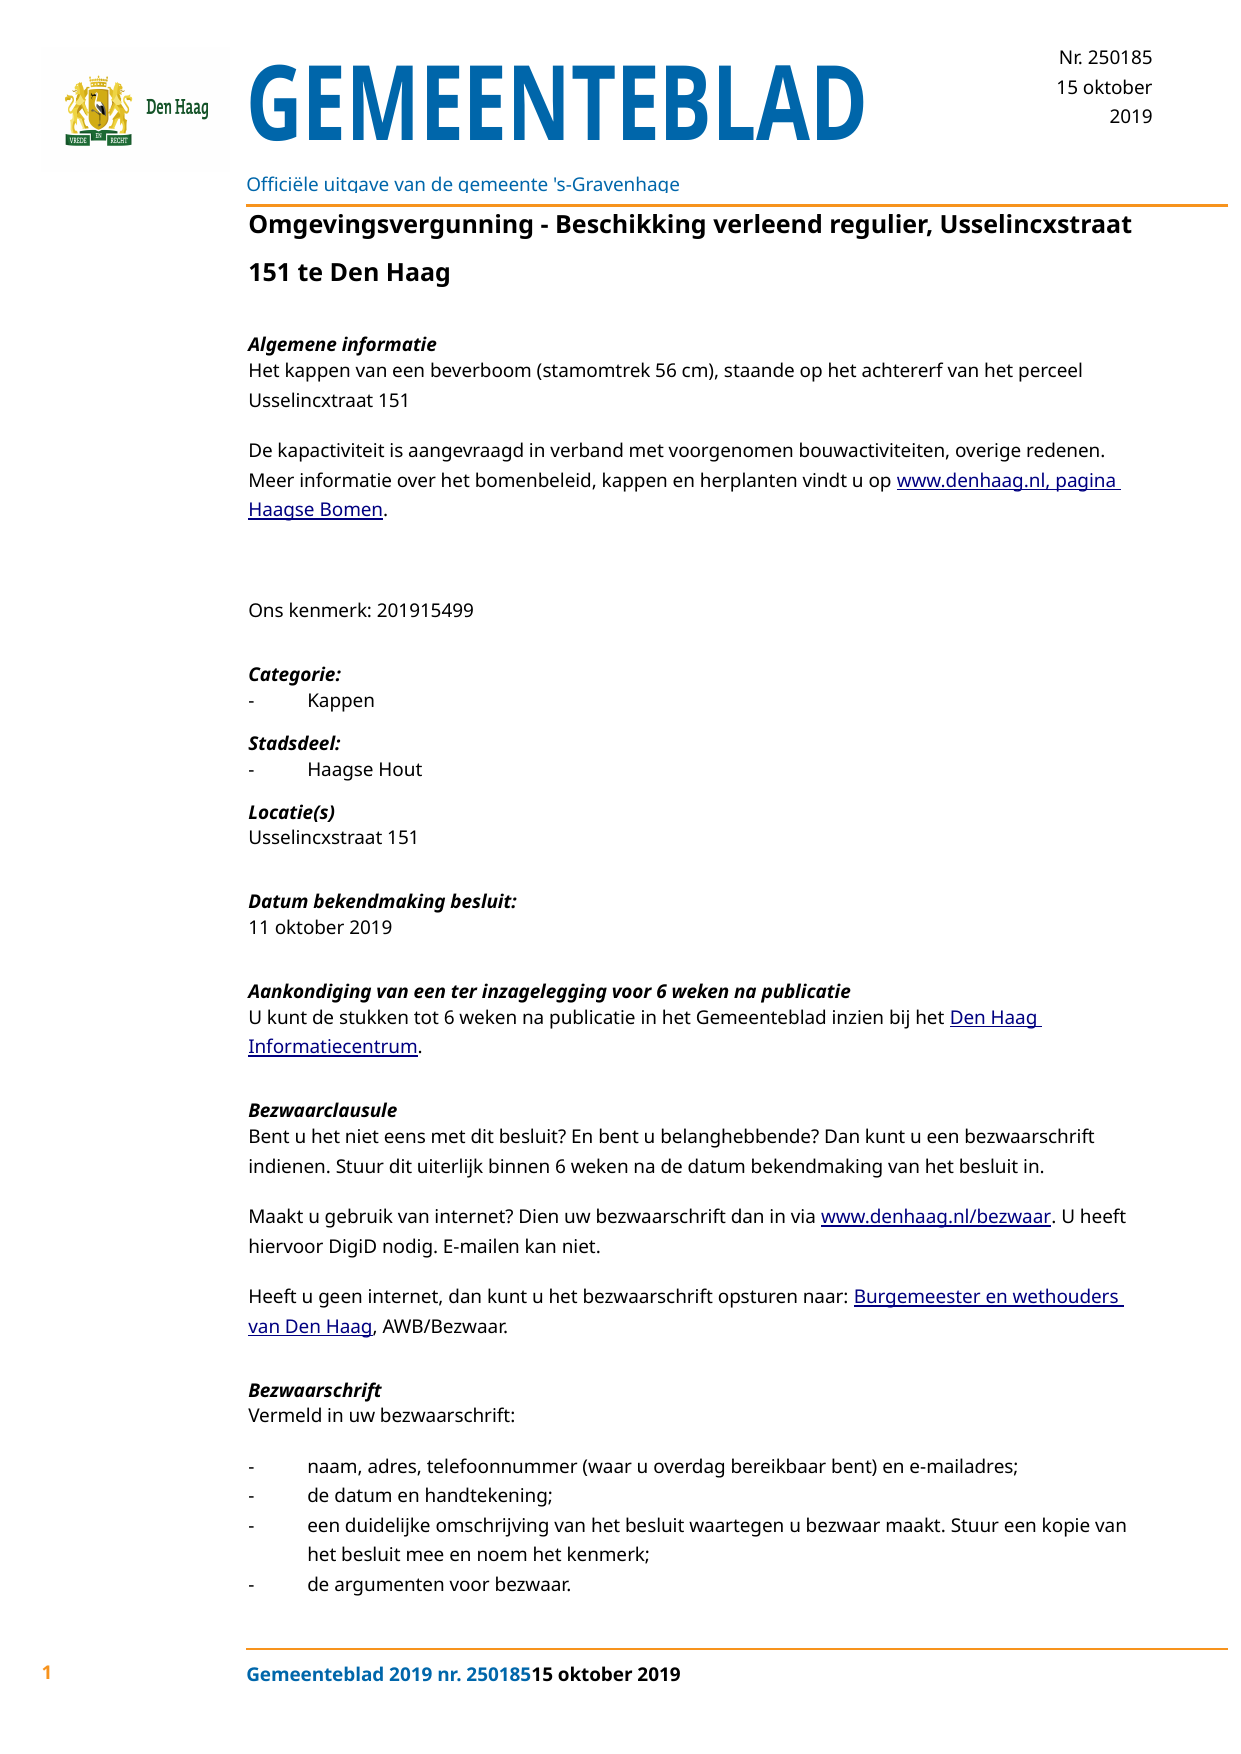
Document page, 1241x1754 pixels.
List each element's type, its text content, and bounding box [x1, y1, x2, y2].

text Ons kenmerk: 201915499 [248, 597, 1152, 623]
text Usselincxstraat 151 [248, 824, 1152, 850]
picture [41, 47, 231, 172]
text Locatie(s) [248, 799, 1152, 824]
text U kunt de stukken tot 6 weken na publicatie in het Gemeenteblad inzien bij het Den Haag Informatiecentrum. [248, 1004, 1152, 1059]
list de datum en handtekening; [248, 1482, 1152, 1508]
list Haagse Hout [248, 756, 1152, 781]
text Bent u het niet eens met dit besluit? En bent u belanghebbende? Dan kunt u een bezwaarschrift indienen. Stuur dit uiterlijk binnen 6 weken na de datum bekendmaking van het besluit in. [248, 1123, 1152, 1178]
text Aankondiging van een ter inzagelegging voor 6 weken na publicatie [248, 978, 1152, 1004]
text 11 oktober 2019 [248, 914, 1152, 940]
text De kapactiviteit is aangevraagd in verband met voorgenomen bouwactiviteiten, overige redenen. Meer informatie over het bomenbeleid, kappen en herplanten vindt u op www.denhaag.nl, pagina Haagse Bomen. [248, 437, 1152, 522]
text Maakt u gebruik van internet? Dien uw bezwaarschrift dan in via www.denhaag.nl/bezwaar. U heeft hiervoor DigiD nodig. E-mailen kan niet. [248, 1203, 1152, 1258]
text Heeft u geen internet, dan kunt u het bezwaarschrift opsturen naar: Burgemeester en wethouders van Den Haag, AWB/Bezwaar. [248, 1283, 1152, 1338]
text Categorie: [248, 661, 1152, 687]
text Omgevingsvergunning - Beschikking verleend regulier, Usselincxstraat 151 te Den Haag [248, 207, 1152, 288]
list de argumenten voor bezwaar. [248, 1571, 1152, 1597]
text Stadsdeel: [248, 730, 1152, 756]
text Bezwaarschrift [248, 1377, 1152, 1402]
text Het kappen van een beverboom (stamomtrek 56 cm), staande op het achtererf van het perceel Usselincxtraat 151 [248, 357, 1152, 412]
list een duidelijke omschrijving van het besluit waartegen u bezwaar maakt. Stuur een kopie van het besluit mee en noem het kenmerk; [248, 1512, 1152, 1567]
list naam, adres, telefoonnummer (waar u overdag bereikbaar bent) en e-mailadres; [248, 1453, 1152, 1479]
text Algemene informatie [248, 331, 1152, 357]
text Bezwaarclausule [248, 1097, 1152, 1123]
text Datum bekendmaking besluit: [248, 888, 1152, 914]
text Vermeld in uw bezwaarschrift: [248, 1402, 1152, 1428]
list Kappen [248, 687, 1152, 713]
